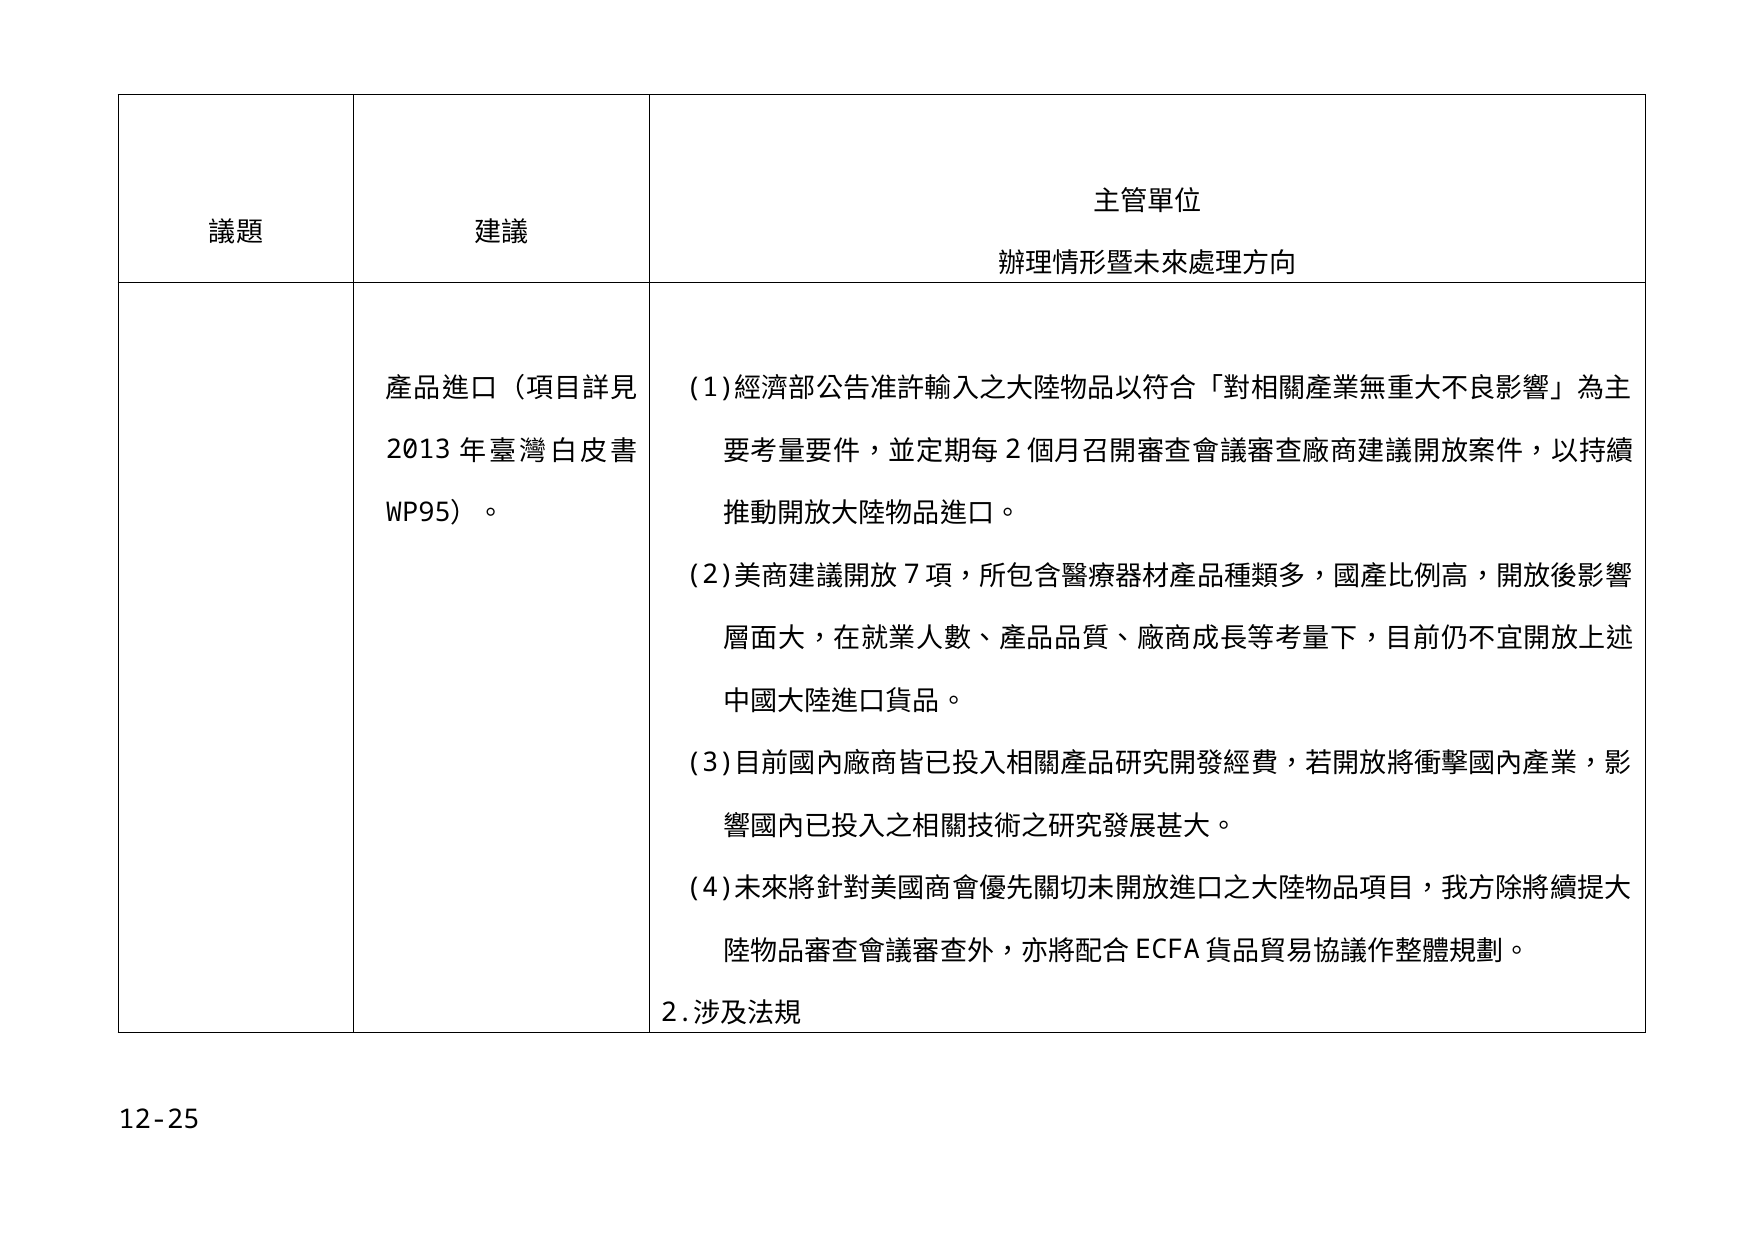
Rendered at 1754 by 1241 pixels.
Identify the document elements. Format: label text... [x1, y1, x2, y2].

table_header 議題 [119, 95, 353, 282]
table_cell (1)經濟部公告准許輸入之大陸物品以符合「對相關產業無重大不良影響」為主要考量要件，並定期每2個月召開審查會議審查廠商建議開放案件，以持續推動開放大陸物品進口。 (2)美商建議開放7項，所包含醫療器材產品種類多，國產比例高，開放後影響層面大，在就業人數、產品品質、廠商成長等考量下，目前仍不宜開放上述中國大陸進口貨品。 (3)目前國內廠商皆已投入相關產品研究開發經費，若開放將衝擊國內產業，影響國內已投入之相關技術之研究發展甚大。 (4)未來將針對美國商會優先關切未開放進口之大陸物品項目，我方除將續提大陸物品審查會議審查外，亦將配合ECFA貨品貿易協議作整體規劃。 2.涉及法規 [650, 283, 1645, 1032]
table_cell 產品進口（項目詳見2013年臺灣白皮書WP95）。 [354, 283, 649, 1032]
table_header 建議 [354, 95, 649, 282]
table_header 主管單位 辦理情形暨未來處理方向 [650, 95, 1645, 282]
table_cell [119, 283, 353, 1032]
